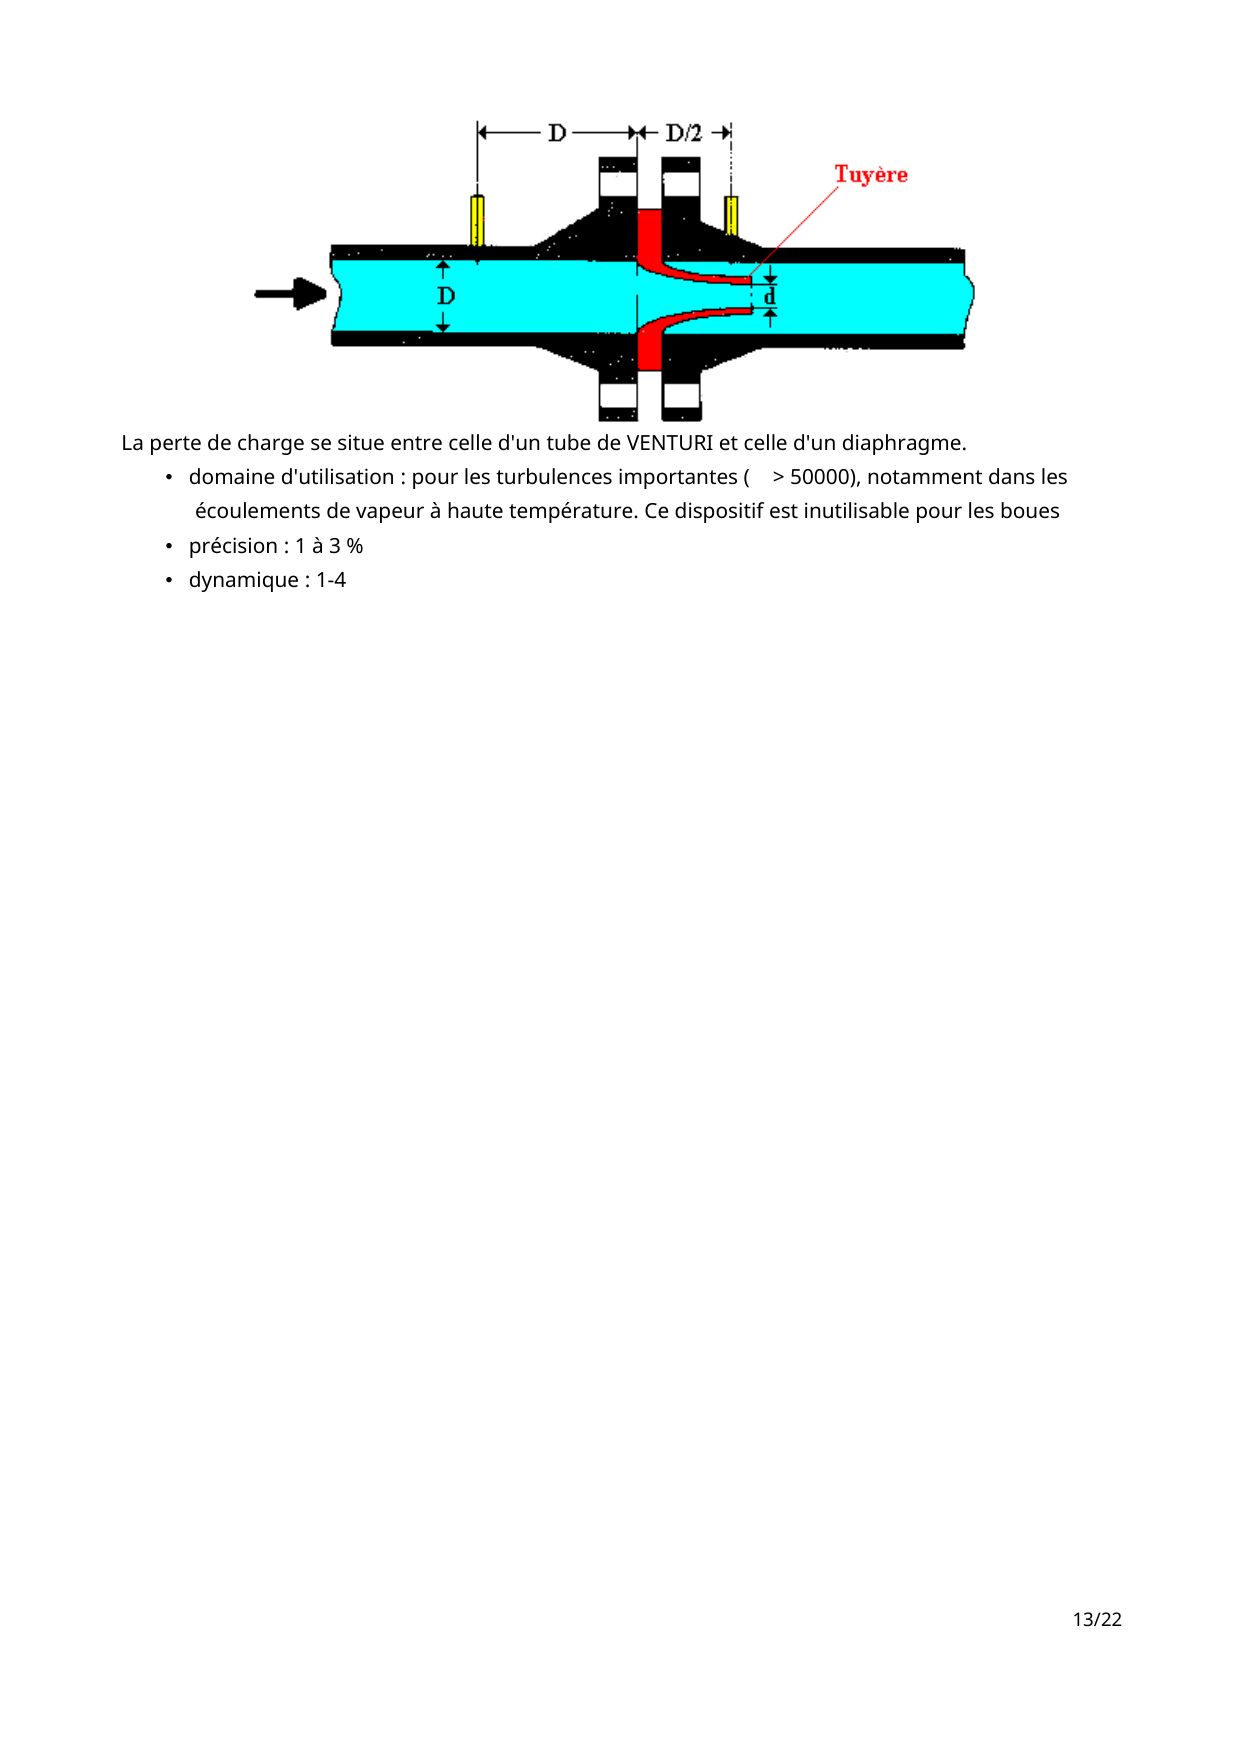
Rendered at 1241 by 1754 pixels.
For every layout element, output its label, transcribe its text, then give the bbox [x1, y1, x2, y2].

list précision : 1 à 3 % [163, 528, 372, 562]
list dynamique : 1-4 [163, 562, 354, 597]
text [971, 424, 1122, 459]
list [1070, 459, 1122, 528]
list [373, 528, 1122, 562]
text La perte de charge se situe entre celle d'un tube de VENTURI et celle d'un diaphragme. [119, 426, 970, 459]
list [355, 562, 1122, 597]
list domaine d'utilisation : pour les turbulences importantes ( > 50000), notamment dans les écoulements de vapeur à haute température. Ce dispositif est inutilisable pour les boues [162, 460, 1076, 528]
picture [253, 118, 978, 425]
